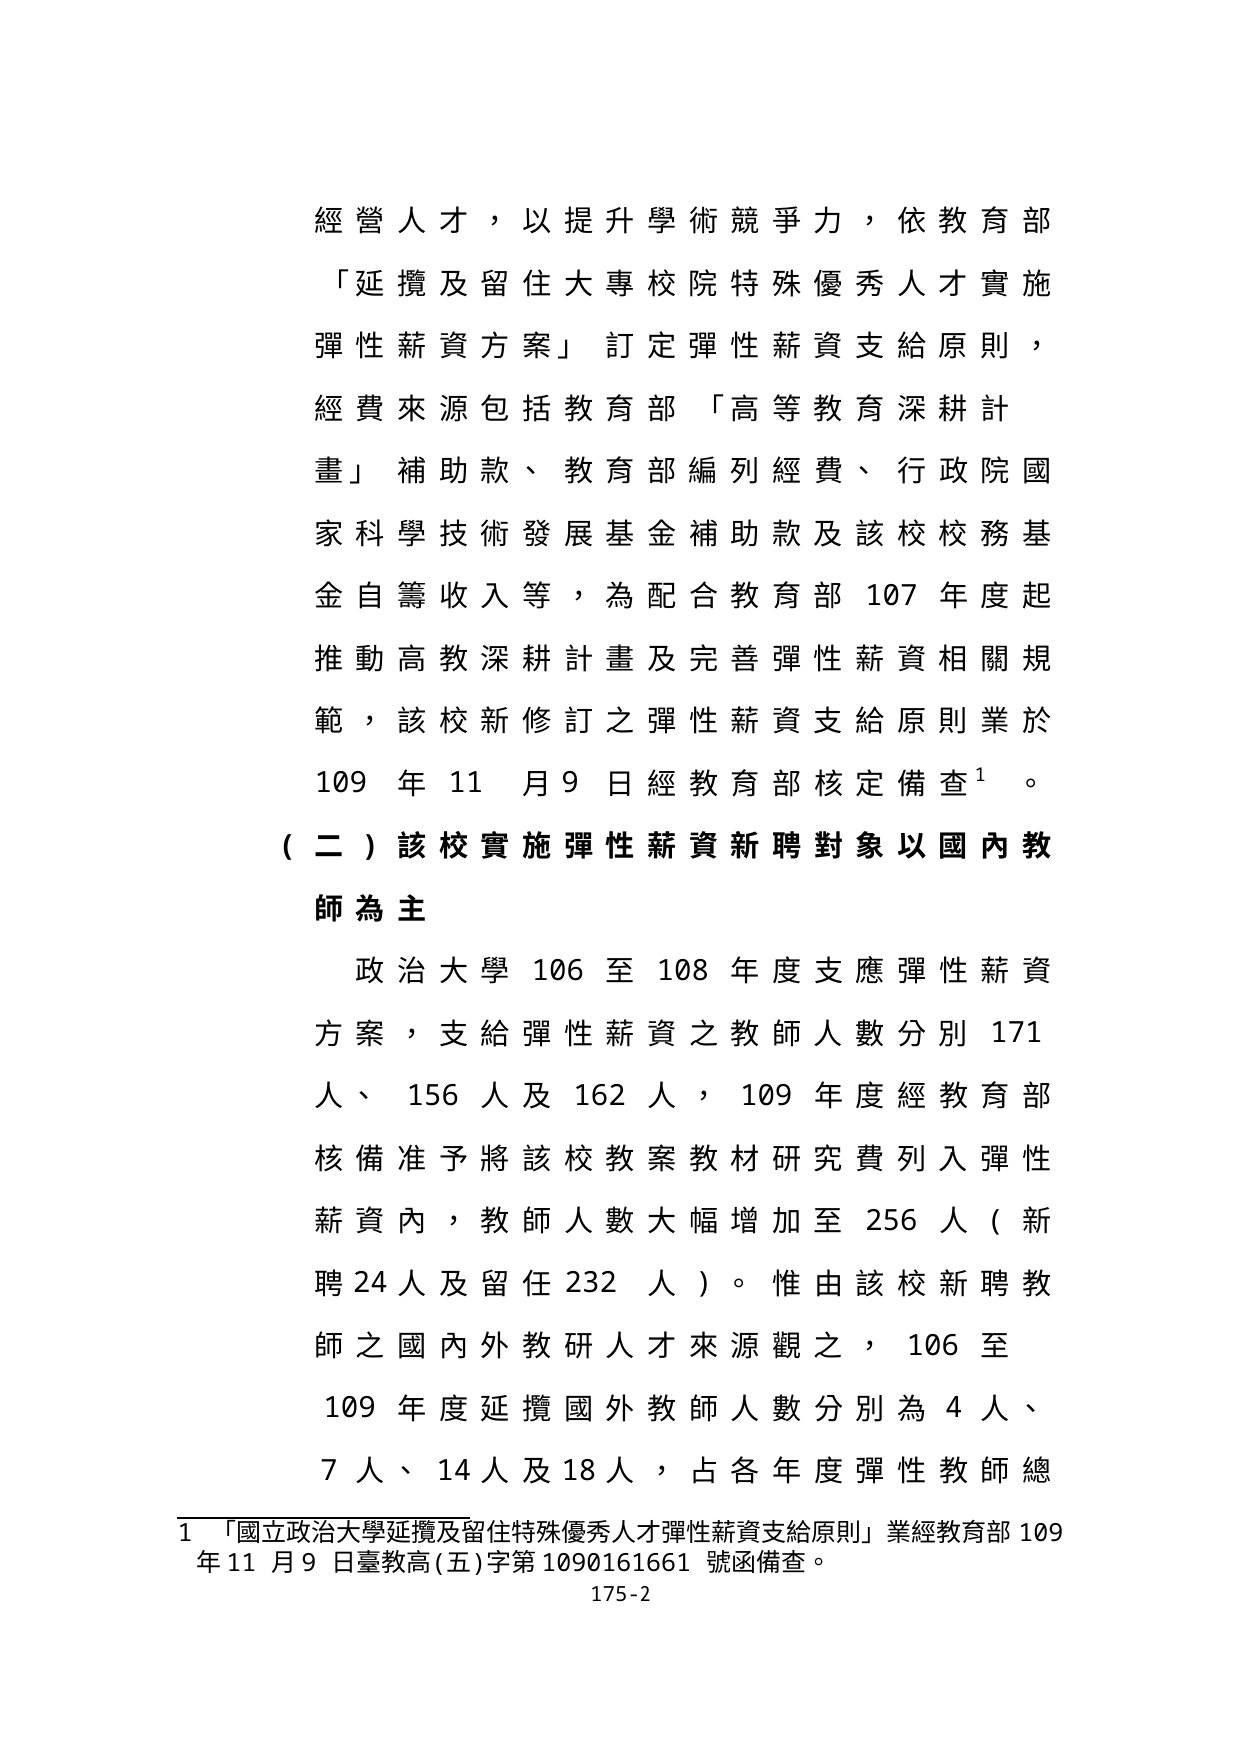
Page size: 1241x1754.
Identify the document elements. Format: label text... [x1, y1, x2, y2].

text 政治大學106至108年度支應彈性薪資方案，支給彈性薪資之教師人數分別171人、156人及162人，109年度經教育部核備准予將該校教案教材研究費列入彈性薪資內，教師人數大幅增加至256人(新聘24人及留任232 人)。惟由該校新聘教師之國內外教研人才來源觀之，106至109年度延攬國外教師人數分別為4人、7人、14人及18人，占各年度彈性教師總 [271, 927, 1058, 1490]
text (二)該校實施彈性薪資新聘對象以國內教師為主 [242, 802, 1058, 927]
text 經營人才，以提升學術競爭力，依教育部「延攬及留住大專校院特殊優秀人才實施彈性薪資方案」訂定彈性薪資支給原則，經費來源包括教育部「高等教育深耕計畫」補助款、教育部編列經費、行政院國家科學技術發展基金補助款及該校校務基金自籌收入等，為配合教育部107年度起推動高教深耕計畫及完善彈性薪資相關規範，該校新修訂之彈性薪資支給原則業於109 年11 月9 日經教育部核定備查。 [271, 177, 1058, 802]
text 「國立政治大學延攬及留住特殊優秀人才彈性薪資支給原則」業經教育部109 年11 月9 日臺教高(五)字第1090161661 號函備查。 [177, 1518, 1063, 1577]
